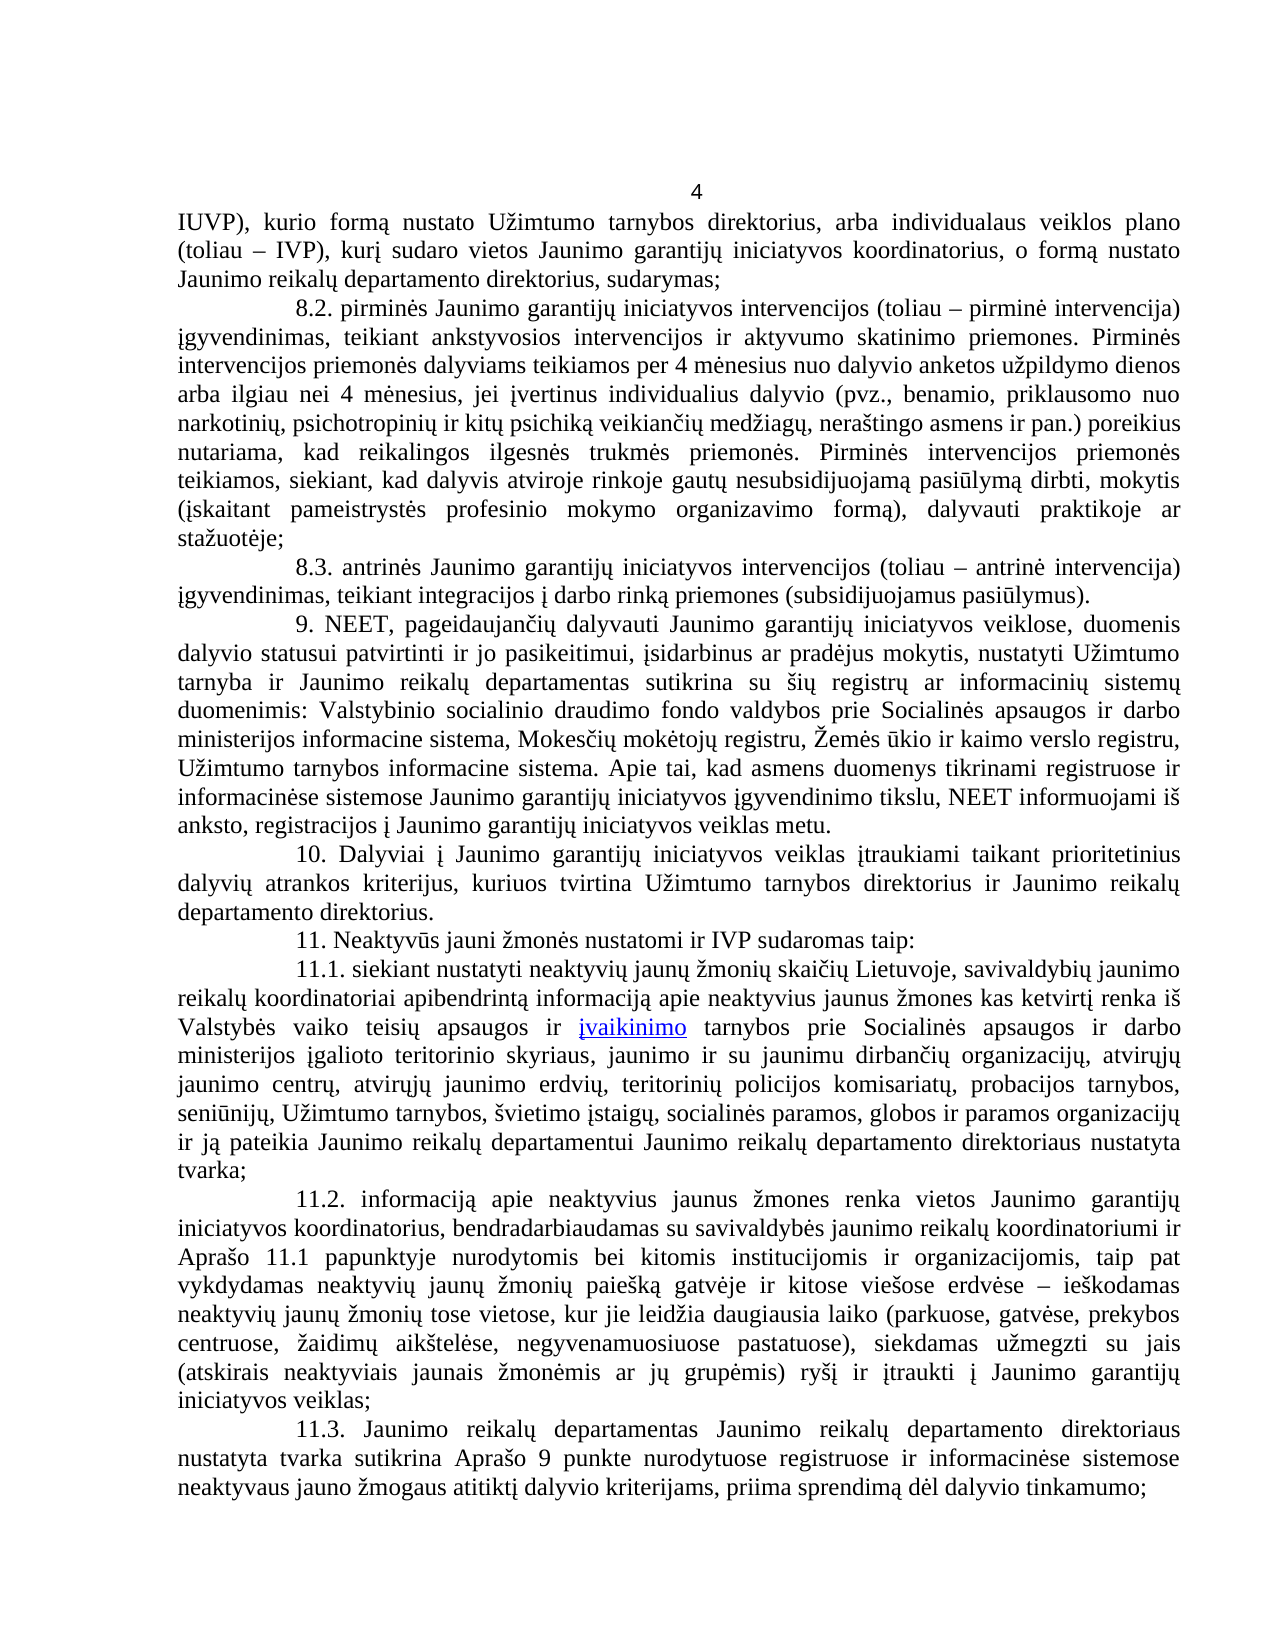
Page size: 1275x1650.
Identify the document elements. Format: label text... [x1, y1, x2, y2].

text 10. Dalyviai į Jaunimo garantijų iniciatyvos veiklas įtraukiami taikant prioritetinius dalyvių atrankos kriterijus, kuriuos tvirtina Užimtumo tarnybos direktorius ir Jaunimo reikalų departamento direktorius. [177, 839, 1181, 925]
text IUVP), kurio formą nustato Užimtumo tarnybos direktorius, arba individualaus veiklos plano (toliau – IVP), kurį sudaro vietos Jaunimo garantijų iniciatyvos koordinatorius, o formą nustato Jaunimo reikalų departamento direktorius, sudarymas; [177, 207, 1181, 293]
text 8.3. antrinės Jaunimo garantijų iniciatyvos intervencijos (toliau – antrinė intervencija) įgyvendinimas, teikiant integracijos į darbo rinką priemones (subsidijuojamus pasiūlymus). [177, 552, 1181, 609]
text 8.2. pirminės Jaunimo garantijų iniciatyvos intervencijos (toliau – pirminė intervencija) įgyvendinimas, teikiant ankstyvosios intervencijos ir aktyvumo skatinimo priemones. Pirminės intervencijos priemonės dalyviams teikiamos per 4 mėnesius nuo dalyvio anketos užpildymo dienos arba ilgiau nei 4 mėnesius, jei įvertinus individualius dalyvio (pvz., benamio, priklausomo nuo narkotinių, psichotropinių ir kitų psichiką veikiančių medžiagų, neraštingo asmens ir pan.) poreikius nutariama, kad reikalingos ilgesnės trukmės priemonės. Pirminės intervencijos priemonės teikiamos, siekiant, kad dalyvis atviroje rinkoje gautų nesubsidijuojamą pasiūlymą dirbti, mokytis (įskaitant pameistrystės profesinio mokymo organizavimo formą), dalyvauti praktikoje ar stažuotėje; [177, 293, 1181, 552]
text 11. Neaktyvūs jauni žmonės nustatomi ir IVP sudaromas taip: [177, 925, 1181, 954]
text 11.1. siekiant nustatyti neaktyvių jaunų žmonių skaičių Lietuvoje, savivaldybių jaunimo reikalų koordinatoriai apibendrintą informaciją apie neaktyvius jaunus žmones kas ketvirtį renka iš Valstybės vaiko teisių apsaugos ir įvaikinimo tarnybos prie Socialinės apsaugos ir darbo ministerijos įgalioto teritorinio skyriaus, jaunimo ir su jaunimu dirbančių organizacijų, atvirųjų jaunimo centrų, atvirųjų jaunimo erdvių, teritorinių policijos komisariatų, probacijos tarnybos, seniūnijų, Užimtumo tarnybos, švietimo įstaigų, socialinės paramos, globos ir paramos organizacijų ir ją pateikia Jaunimo reikalų departamentui Jaunimo reikalų departamento direktoriaus nustatyta tvarka; [177, 954, 1181, 1184]
text 9. NEET, pageidaujančių dalyvauti Jaunimo garantijų iniciatyvos veiklose, duomenis dalyvio statusui patvirtinti ir jo pasikeitimui, įsidarbinus ar pradėjus mokytis, nustatyti Užimtumo tarnyba ir Jaunimo reikalų departamentas sutikrina su šių registrų ar informacinių sistemų duomenimis: Valstybinio socialinio draudimo fondo valdybos prie Socialinės apsaugos ir darbo ministerijos informacine sistema, Mokesčių mokėtojų registru, Žemės ūkio ir kaimo verslo registru, Užimtumo tarnybos informacine sistema. Apie tai, kad asmens duomenys tikrinami registruose ir informacinėse sistemose Jaunimo garantijų iniciatyvos įgyvendinimo tikslu, NEET informuojami iš anksto, registracijos į Jaunimo garantijų iniciatyvos veiklas metu. [177, 609, 1181, 839]
text 11.2. informaciją apie neaktyvius jaunus žmones renka vietos Jaunimo garantijų iniciatyvos koordinatorius, bendradarbiaudamas su savivaldybės jaunimo reikalų koordinatoriumi ir Aprašo 11.1 papunktyje nurodytomis bei kitomis institucijomis ir organizacijomis, taip pat vykdydamas neaktyvių jaunų žmonių paiešką gatvėje ir kitose viešose erdvėse – ieškodamas neaktyvių jaunų žmonių tose vietose, kur jie leidžia daugiausia laiko (parkuose, gatvėse, prekybos centruose, žaidimų aikštelėse, negyvenamuosiuose pastatuose), siekdamas užmegzti su jais (atskirais neaktyviais jaunais žmonėmis ar jų grupėmis) ryšį ir įtraukti į Jaunimo garantijų iniciatyvos veiklas; [177, 1184, 1181, 1414]
text 11.3. Jaunimo reikalų departamentas Jaunimo reikalų departamento direktoriaus nustatyta tvarka sutikrina Aprašo 9 punkte nurodytuose registruose ir informacinėse sistemose neaktyvaus jauno žmogaus atitiktį dalyvio kriterijams, priima sprendimą dėl dalyvio tinkamumo; [177, 1414, 1181, 1500]
